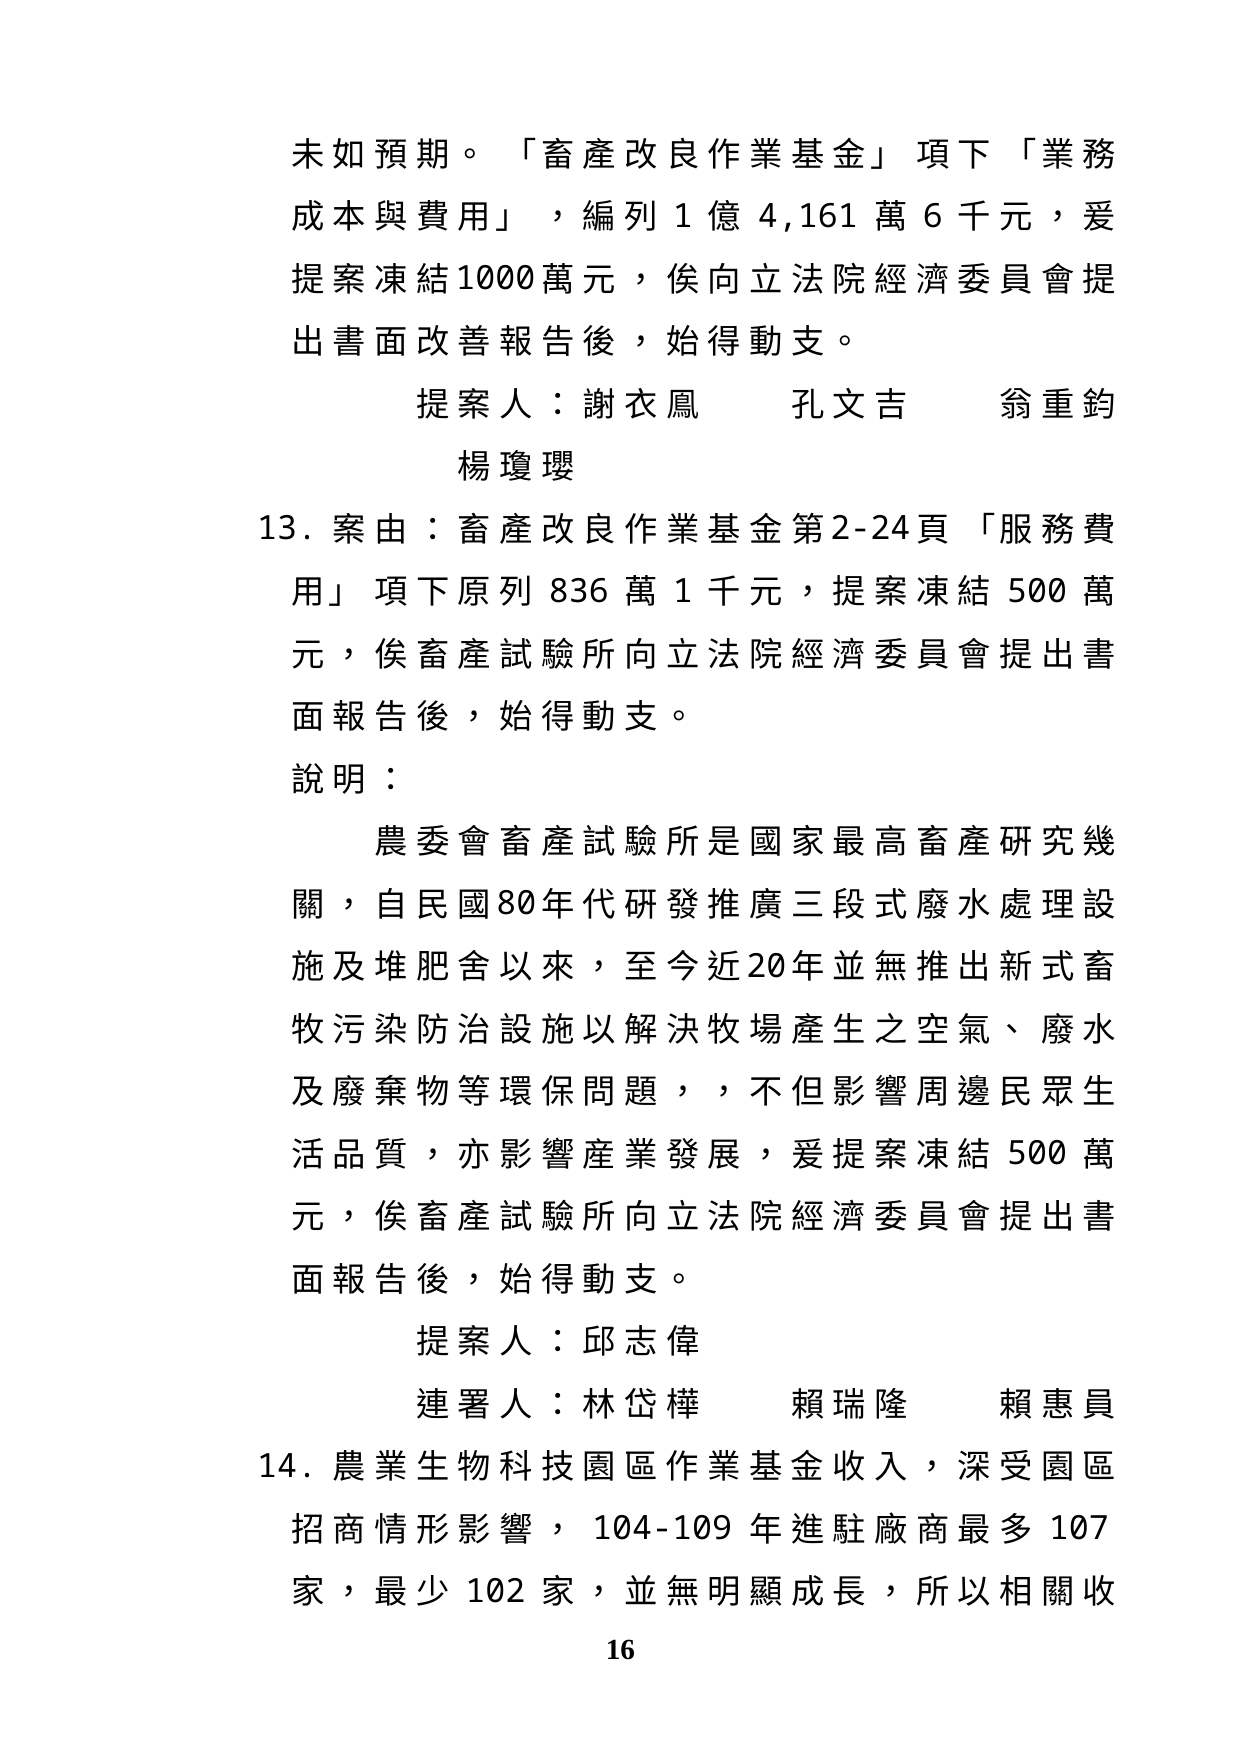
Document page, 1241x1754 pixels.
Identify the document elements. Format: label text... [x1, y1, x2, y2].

text 13.案由：畜產改良作業基金第2-24頁「服務費用」項下原列836萬1千元，提案凍結500萬元，俟畜產試驗所向立法院經濟委員會提出書面報告後，始得動支。 [241, 485, 1120, 735]
text 未如預期。「畜產改良作業基金」項下「業務成本與費用」，編列1億4,161萬6千元，爰提案凍結1000萬元，俟向立法院經濟委員會提出書面改善報告後，始得動支。 [241, 110, 1120, 360]
text 說明： [276, 735, 1120, 798]
text 連署人：林岱樺 賴瑞隆 賴惠員 [397, 1360, 1120, 1423]
text 提案人：謝衣鳯 孔文吉 翁重鈞 楊瓊瓔 [397, 360, 1120, 485]
text 提案人：邱志偉 [397, 1298, 1120, 1360]
text 農委會畜產試驗所是國家最高畜產硏究幾關，自民國80年代硏發推廣三段式廢水處理設施及堆肥舍以來，至今近20年並無推出新式畜牧污染防治設施以解決牧場產生之空氣、廢水及廢棄物等環保問題，，不但影響周邊民眾生活品質，亦影響産業發展，爰提案凍結500萬元，俟畜產試驗所向立法院經濟委員會提出書面報告後，始得動支。 [276, 798, 1120, 1298]
text 14.農業生物科技園區作業基金收入，深受園區招商情形影響，104-109年進駐廠商最多107家，最少102家，並無明顯成長，所以相關收 [241, 1423, 1120, 1610]
